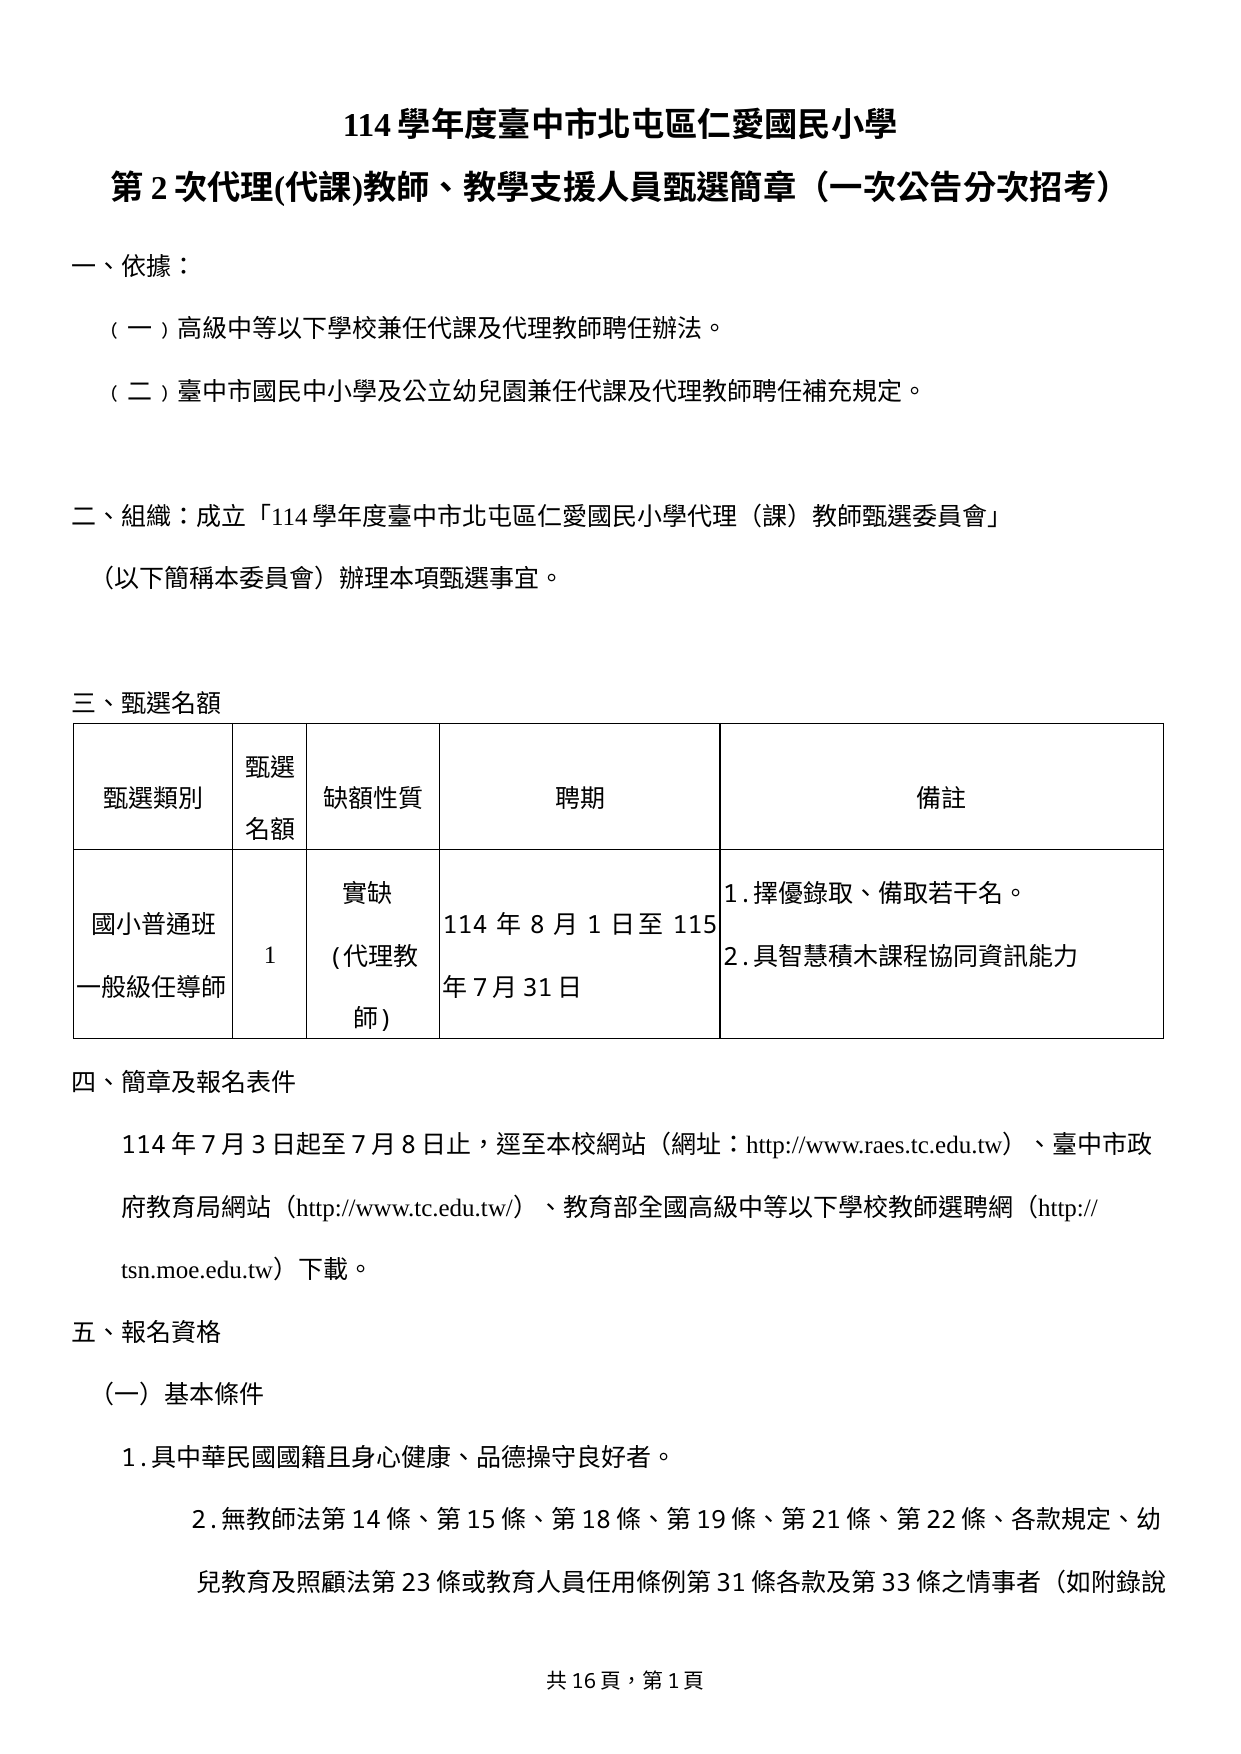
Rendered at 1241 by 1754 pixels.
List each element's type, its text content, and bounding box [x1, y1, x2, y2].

text （以下簡稱本委員會）辦理本項甄選事宜。 [71, 535, 1169, 598]
table_cell 國小普通班 一般級任導師 [74, 850, 232, 1037]
table_header 缺額性質 [307, 724, 439, 849]
text 一、依據： [71, 223, 1169, 285]
text 五、報名資格 [71, 1288, 1169, 1351]
text （一）基本條件 [71, 1351, 1169, 1413]
text ﹙二﹚臺中市國民中小學及公立幼兒園兼任代課及代理教師聘任補充規定。 [96, 348, 1169, 410]
text 四、簡章及報名表件 114年7月3日起至7月8日止，逕至本校網站（網址：http://www.raes.tc.edu.tw）、臺中市政府教育局網站（http://www.tc.edu.tw/）、教育部全國高級中等以下學校教師選聘網（http://tsn.moe.edu.tw）下載。 [71, 1038, 1169, 1288]
table_header 甄選類別 [74, 724, 232, 849]
table_header 備註 [721, 724, 1163, 849]
table_cell 實缺 (代理教師) [307, 850, 439, 1037]
table_cell 1 [233, 850, 306, 1037]
text 三、甄選名額 [71, 660, 1169, 723]
text 2.無教師法第14條、第15條、第18條、第19條、第21條、第22條、各款規定、幼兒教育及照顧法第23條或教育人員任用條例第31條各款及第33條之情事者（如附錄說 [71, 1476, 1169, 1601]
table_cell 1.擇優錄取、備取若干名。 2.具智慧積木課程協同資訊能力 [721, 850, 1163, 1037]
table_header 聘期 [440, 724, 719, 849]
text 1.具中華民國國籍且身心健康、品德操守良好者。 [71, 1413, 1169, 1476]
text 第2次代理(代課)教師、教學支援人員甄選簡章（一次公告分次招考） [71, 143, 1169, 206]
table_cell 114年8月1日至115年7月31日 [440, 850, 719, 1037]
table_header 甄選名額 [233, 724, 306, 849]
text 114學年度臺中市北屯區仁愛國民小學 [71, 81, 1169, 143]
text ﹙一﹚高級中等以下學校兼任代課及代理教師聘任辦法。 [96, 285, 1169, 348]
text 二、組織：成立「114學年度臺中市北屯區仁愛國民小學代理（課）教師甄選委員會」 [71, 473, 1169, 535]
